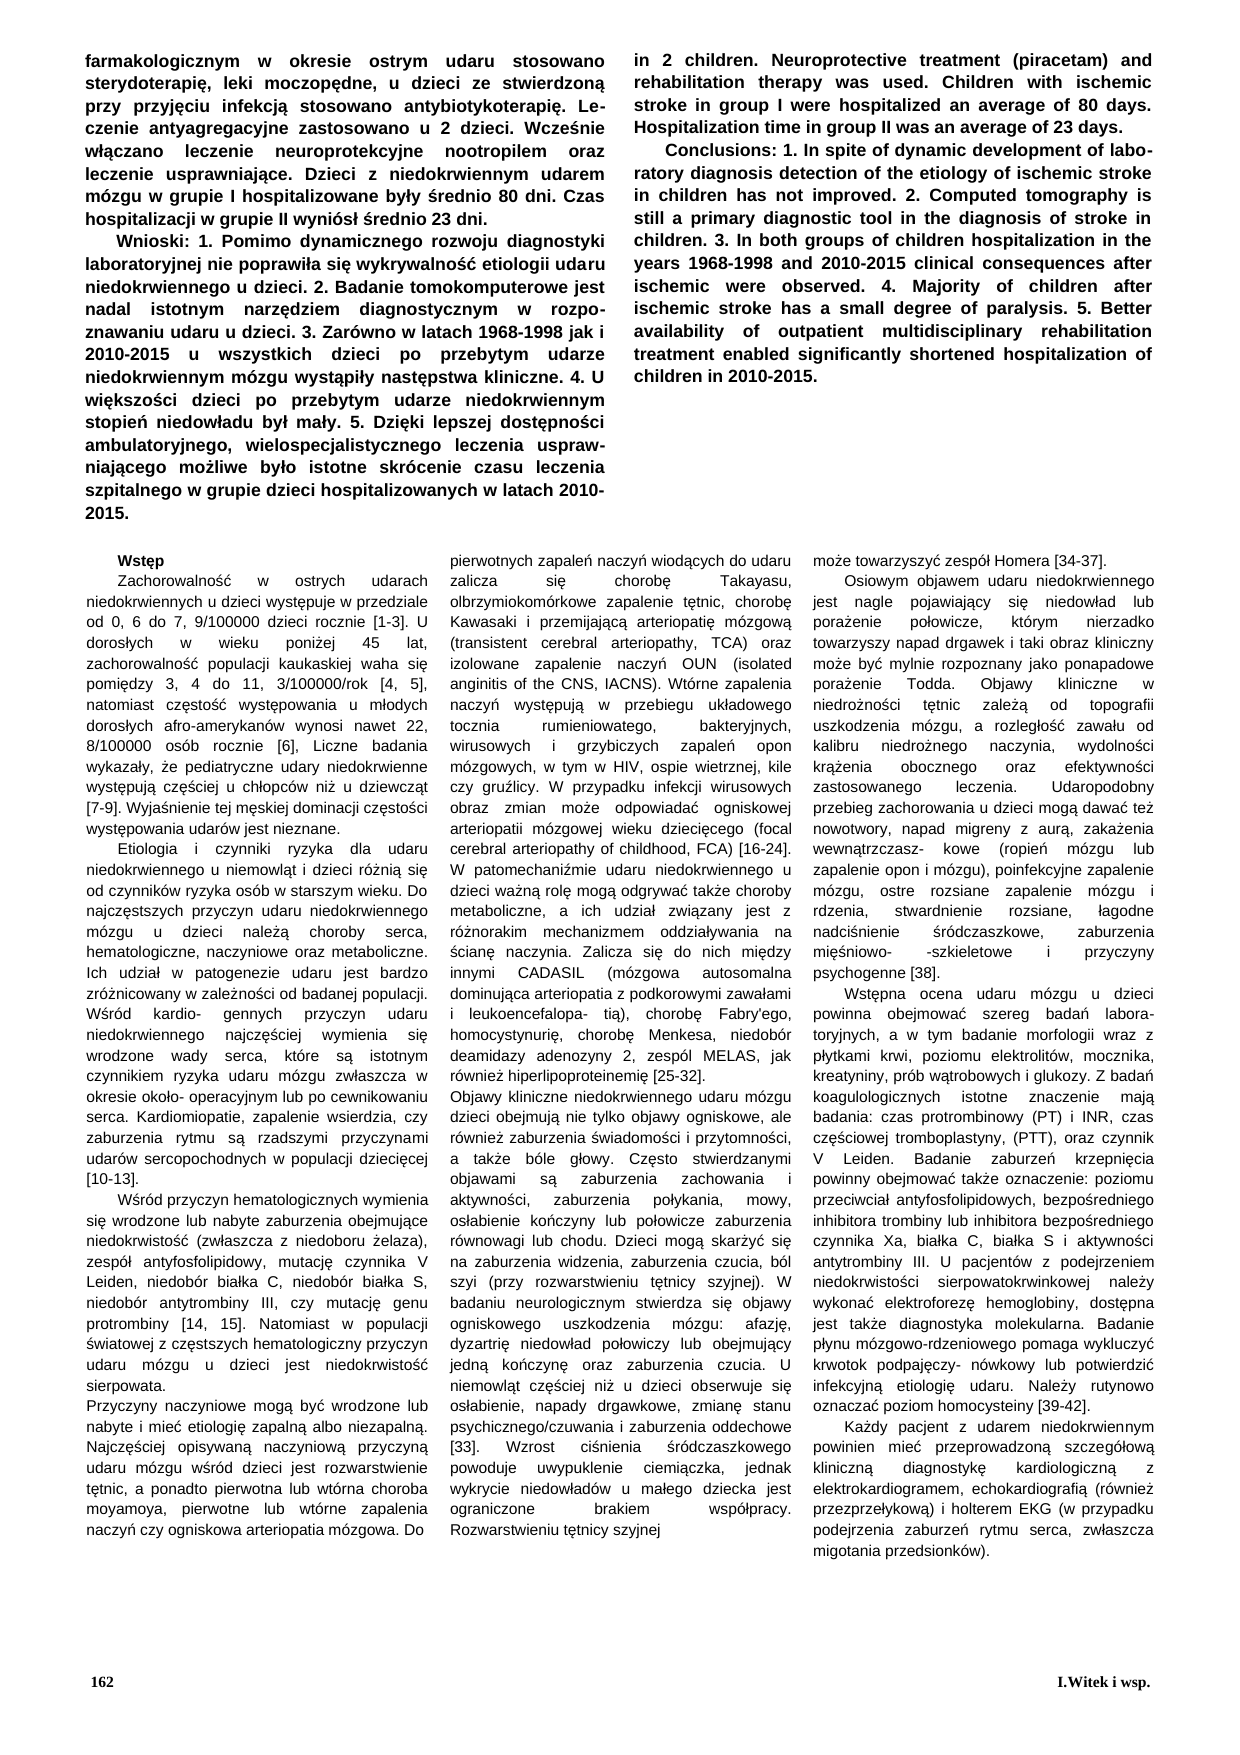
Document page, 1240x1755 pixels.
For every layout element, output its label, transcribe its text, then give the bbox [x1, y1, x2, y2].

text 162 [90, 1673, 119, 1691]
text farmakologicznym w okresie ostrym udaru stosowano sterydoterapię, leki moczopędne, u dzieci ze stwierdzoną przy przyjęciu infekcją stosowano antybiotykoterapię. Le­czenie antyagregacyjne zastosowano u 2 dzieci. Wcześnie włączano leczenie neuroprotekcyjne nootropilem oraz leczenie usprawniające. Dzieci z niedokrwiennym udarem mózgu w grupie I hospitalizowane były średnio 80 dni. Czas hospitalizacji w grupie II wyniósł średnio 23 dni. [85, 50, 605, 229]
text Wnioski: 1. Pomimo dynamicznego rozwoju diagnostyki laboratoryjnej nie poprawiła się wykrywalność etiologii uda­ru niedokrwiennego u dzieci. 2. Badanie tomokomputerowe jest nadal istotnym narzędziem diagnostycznym w rozpo­znawaniu udaru u dzieci. 3. Zarówno w latach 1968-1998 jak i 2010-2015 u wszystkich dzieci po przebytym udarze niedokrwiennym mózgu wystąpiły następstwa kliniczne. 4. U większości dzieci po przebytym udarze niedokrwiennym stopień niedowładu był mały. 5. Dzięki lepszej dostępności ambulatoryjnego, wielospecjalistycznego leczenia uspraw­niającego możliwe było istotne skrócenie czasu leczenia szpitalnego w grupie dzieci hospitalizowanych w latach 2010-2015. [85, 231, 605, 523]
subtitle Wstęp [86, 551, 428, 569]
text Objawy kliniczne niedokrwiennego udaru mózgu dzieci obejmują nie tylko objawy ogniskowe, ale również zaburzenia świadomości i przytomności, a także bóle głowy. Często stwierdzanymi objawami są zaburzenia zachowania i aktywności, zaburzenia połykania, mowy, osłabienie kończyny lub połowicze zaburzenia równo­wagi lub chodu. Dzieci mogą skarżyć się na zaburzenia widzenia, zaburzenia czucia, ból szyi (przy rozwarstwieniu tętnicy szyjnej). W badaniu neurologicznym stwierdza się objawy ogniskowego uszkodzenia mózgu: afazję, dyzartrię niedowład połowiczy lub obejmujący jedną kończynę oraz zaburzenia czucia. U niemowląt częściej niż u dzieci ob­serwuje się osłabienie, napady drgawkowe, zmianę stanu psychicznego/czuwania i za­burzenia oddechowe [33]. Wzrost ciśnienia śródczaszkowego powoduje uwypuklenie ciemiączka, jednak wykrycie niedowładów u małego dziecka jest ograniczone brakiem współpracy. Rozwarstwieniu tętnicy szyjnej [450, 1088, 792, 1539]
text Etiologia i czynniki ryzyka dla udaru niedokrwiennego u niemowląt i dzieci różnią się od czynników ryzyka osób w starszym wieku. Do najczęstszych przyczyn udaru niedokrwiennego mózgu u dzieci należą choroby serca, hematologiczne, naczyniowe oraz metaboliczne. Ich udział w patogenezie udaru jest bardzo zróżnicowany w zależ­ności od badanej populacji. Wśród kardio- gennych przyczyn udaru niedokrwiennego najczęściej wymienia się wrodzone wady serca, które są istotnym czynnikiem ryzyka udaru mózgu zwłaszcza w okresie około- operacyjnym lub po cewnikowaniu serca. Kardiomiopatie, zapalenie wsierdzia, czy zaburzenia rytmu są rzadszymi przyczyna­mi udarów sercopochodnych w populacji dziecięcej [10-13]. [86, 840, 428, 1188]
text Przyczyny naczyniowe mogą być wro­dzone lub nabyte i mieć etiologię zapalną albo niezapalną. Najczęściej opisywaną naczyniową przyczyną udaru mózgu wśród dzieci jest rozwarstwienie tętnic, a ponadto pierwotna lub wtórna choroba moyamoya, pierwotne lub wtórne zapalenia naczyń czy ogniskowa arteriopatia mózgowa. Do [86, 1397, 428, 1539]
text Zachorowalność w ostrych udarach niedokrwiennych u dzieci występuje w przedziale od 0, 6 do 7, 9/100000 dzieci rocznie [1-3]. U dorosłych w wieku poniżej 45 lat, zachorowalność populacji kaukaskiej waha się pomiędzy 3, 4 do 11, 3/100000/rok [4, 5], natomiast częstość występowania u młodych dorosłych afro-amerykanów wynosi nawet 22, 8/100000 osób rocznie [6], Liczne badania wykazały, że pediatryczne udary niedokrwienne występują częściej u chłop­ców niż u dziewcząt [7-9]. Wyjaśnienie tej męskiej dominacji częstości występowania udarów jest nieznane. [86, 572, 428, 837]
text Wśród przyczyn hematologicznych wy­mienia się wrodzone lub nabyte zaburzenia obejmujące niedokrwistość (zwłaszcza z niedoboru żelaza), zespół antyfosfolipidowy, mutację czynnika V Leiden, niedobór białka C, niedobór białka S, niedobór antytrombiny III, czy mutację genu protrombiny [14, 15]. Natomiast w populacji światowej z częst­szych hematologiczny przyczyn udaru mó­zgu u dzieci jest niedokrwistość sierpowata. [86, 1191, 428, 1394]
text Każdy pacjent z udarem niedokrwien­nym powinien mieć przeprowadzoną szcze­gółową kliniczną diagnostykę kardiologiczną z elektrokardiogramem, echokardiografią (również przezprzełykową) i holterem EKG (w przypadku podejrzenia zaburzeń rytmu serca, zwłaszcza migotania przedsionków). [813, 1418, 1154, 1559]
text może towarzyszyć zespół Homera [34-37]. [813, 551, 1154, 569]
text pierwotnych zapaleń naczyń wiodących do udaru zalicza się chorobę Takayasu, olbrzymiokomórkowe zapalenie tętnic, cho­robę Kawasaki i przemijającą arteriopatię mózgową (transistent cerebral arteriopathy, TCA) oraz izolowane zapalenie naczyń OUN (isolated anginitis of the CNS, IACNS). Wtórne zapalenia naczyń występują w prze­biegu układowego tocznia rumieniowatego, bakteryjnych, wirusowych i grzybiczych zapaleń opon mózgowych, w tym w HIV, ospie wietrznej, kile czy gruźlicy. W przy­padku infekcji wirusowych obraz zmian może odpowiadać ogniskowej arteriopatii mózgowej wieku dziecięcego (focal cerebral arteriopathy of childhood, FCA) [16-24]. W patomechaniźmie udaru niedokrwiennego u dzieci ważną rolę mogą odgrywać także choroby metaboliczne, a ich udział związany jest z różnorakim mechanizmem oddziały­wania na ścianę naczynia. Zalicza się do nich między innymi CADASIL (mózgowa autosomalna dominująca arteriopatia z podkorowymi zawałami i leukoencefalopa- tią), chorobę Fabry'ego, homocystynurię, chorobę Menkesa, niedobór deamidazy adenozyny 2, zespól MELAS, jak również hiperlipoproteinemię [25-32]. [450, 551, 792, 1085]
text Conclusions: 1. In spite of dynamic development of labo­ratory diagnosis detection of the etiology of ischemic stroke in children has not improved. 2. Computed tomography is still a primary diagnostic tool in the diagnosis of stroke in children. 3. In both groups of children hospitalization in the years 1968-1998 and 2010-2015 clinical consequences after ischemic were observed. 4. Majority of children after ischemic stroke has a small degree of paralysis. 5. Better availability of outpatient multidisciplinary rehabilitation treatment enabled significantly shortened hospitalization of children in 2010-2015. [634, 140, 1153, 386]
list Witek i wsp. [1050, 1673, 1154, 1691]
text Osiowym objawem udaru niedokrwien­nego jest nagle pojawiający się niedowład lub porażenie połowicze, którym nierzadko towarzyszy napad drgawek i taki obraz kliniczny może być mylnie rozpoznany jako ponapadowe porażenie Todda. Objawy kliniczne w niedrożności tętnic zależą od topografii uszkodzenia mózgu, a rozległość zawału od kalibru niedrożnego naczynia, wydolności krążenia obocznego oraz efektywności zastosowanego leczenia. Udaropodobny przebieg zachorowania u dzieci mogą dawać też nowotwory, napad migreny z aurą, zakażenia wewnątrzczasz- kowe (ropień mózgu lub zapalenie opon i mózgu), poinfekcyjne zapalenie mózgu, ostre rozsiane zapalenie mózgu i rdzenia, stwardnienie rozsiane, łagodne nadciśnienie śródczaszkowe, zaburzenia mięśniowo- -szkieletowe i przyczyny psychogenne [38]. [813, 572, 1154, 982]
text in 2 children. Neuroprotective treatment (piracetam) and rehabilitation therapy was used. Children with ischemic stroke in group I were hospitalized an average of 80 days. Hospitalization time in group II was an average of 23 days. [634, 49, 1153, 138]
text Wstępna ocena udaru mózgu u dzieci powinna obejmować szereg badań labora­toryjnych, a w tym badanie morfologii wraz z płytkami krwi, poziomu elektrolitów, moczni­ka, kreatyniny, prób wątrobowych i glukozy. Z badań koagulologicznych istotne zna­czenie mają badania: czas protrombinowy (PT) i INR, czas częściowej tromboplastyny, (PTT), oraz czynnik V Leiden. Badanie zaburzeń krzepnięcia powinny obejmować także oznaczenie: poziomu przeciwciał antyfosfolipidowych, bezpośredniego inhibi­tora trombiny lub inhibitora bezpośredniego czynnika Xa, białka C, białka S i aktywności antytrombiny III. U pacjentów z podejrze­niem niedokrwistości sierpowatokrwinkowej należy wykonać elektroforezę hemoglobiny, dostępna jest także diagnostyka molekular­na. Badanie płynu mózgowo-rdzeniowego pomaga wykluczyć krwotok podpajęczy- nówkowy lub potwierdzić infekcyjną etiologię udaru. Należy rutynowo oznaczać poziom homocysteiny [39-42]. [813, 984, 1154, 1415]
